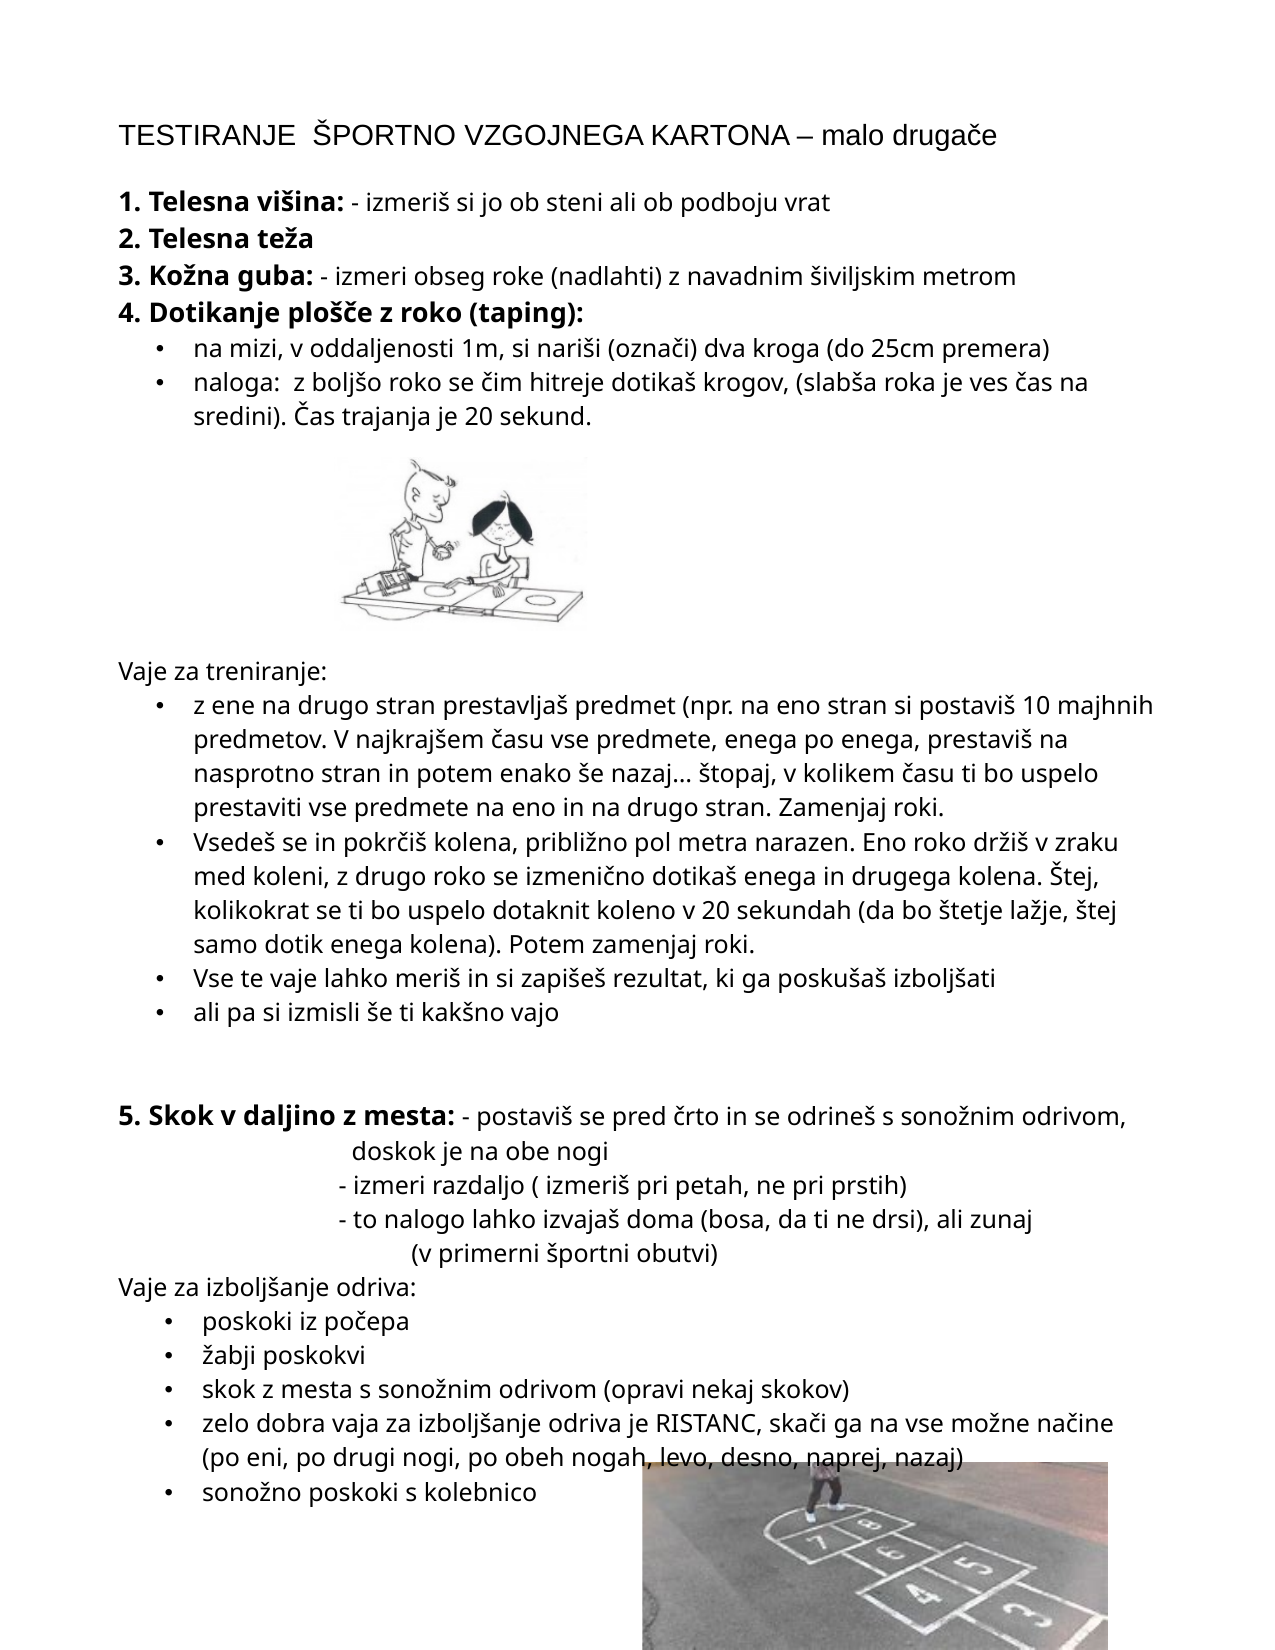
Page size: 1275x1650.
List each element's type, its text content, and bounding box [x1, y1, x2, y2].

text - to nalogo lahko izvajaš doma (bosa, da ti ne drsi), ali zunaj (v primerni športni obutvi) [118, 1202, 1157, 1270]
text - izmeri razdaljo ( izmeriš pri petah, ne pri prstih) [118, 1168, 1157, 1202]
text TESTIRANJE ŠPORTNO VZGOJNEGA KARTONA – malo drugače [118, 118, 1157, 152]
list na mizi, v oddaljenosti 1m, si nariši (označi) dva kroga (do 25cm premera) [156, 330, 1157, 364]
text 5. Skok v daljino z mesta: - postaviš se pred črto in se odrineš s sonožnim odrivom, [118, 1097, 1157, 1133]
text Vaje za treniranje: [118, 654, 1157, 688]
text 1. Telesna višina: - izmeriš si jo ob steni ali ob podboju vrat [118, 183, 1157, 220]
list sonožno poskoki s kolebnico [164, 1474, 642, 1508]
text 2. Telesna teža [118, 220, 1157, 257]
list žabji poskokvi [164, 1338, 1157, 1372]
text 3. Kožna guba: - izmeri obseg roke (nadlahti) z navadnim šiviljskim metrom [118, 257, 1157, 293]
picture [642, 1462, 1108, 1650]
list poskoki iz počepa [164, 1304, 1157, 1338]
list Vse te vaje lahko meriš in si zapišeš rezultat, ki ga poskušaš izboljšati [156, 960, 1157, 994]
list skok z mesta s sonožnim odrivom (opravi nekaj skokov) [164, 1372, 1157, 1406]
list [1108, 1474, 1157, 1508]
picture [333, 457, 588, 631]
text doskok je na obe nogi [118, 1133, 1157, 1168]
list naloga: z boljšo roko se čim hitreje dotikaš krogov, (slabša roka je ves čas na sredini). Čas trajanja je 20 sekund. [156, 364, 1157, 433]
text Vaje za izboljšanje odriva: [118, 1270, 1157, 1304]
list zelo dobra vaja za izboljšanje odriva je RISTANC, skači ga na vse možne načine (po eni, po drugi nogi, po obeh nogah, levo, desno, naprej, nazaj) [164, 1406, 1157, 1474]
list z ene na drugo stran prestavljaš predmet (npr. na eno stran si postaviš 10 majhnih predmetov. V najkrajšem času vse predmete, enega po enega, prestaviš na nasprotno stran in potem enako še nazaj… štopaj, v kolikem času ti bo uspelo prestaviti vse predmete na eno in na drugo stran. Zamenjaj roki. [156, 688, 1157, 824]
list ali pa si izmisli še ti kakšno vajo [156, 994, 1157, 1028]
text 4. Dotikanje plošče z roko (taping): [118, 293, 1157, 330]
list Vsedeš se in pokrčiš kolena, približno pol metra narazen. Eno roko držiš v zraku med koleni, z drugo roko se izmenično dotikaš enega in drugega kolena. Štej, kolikokrat se ti bo uspelo dotaknit koleno v 20 sekundah (da bo štetje lažje, štej samo dotik enega kolena). Potem zamenjaj roki. [156, 824, 1157, 960]
